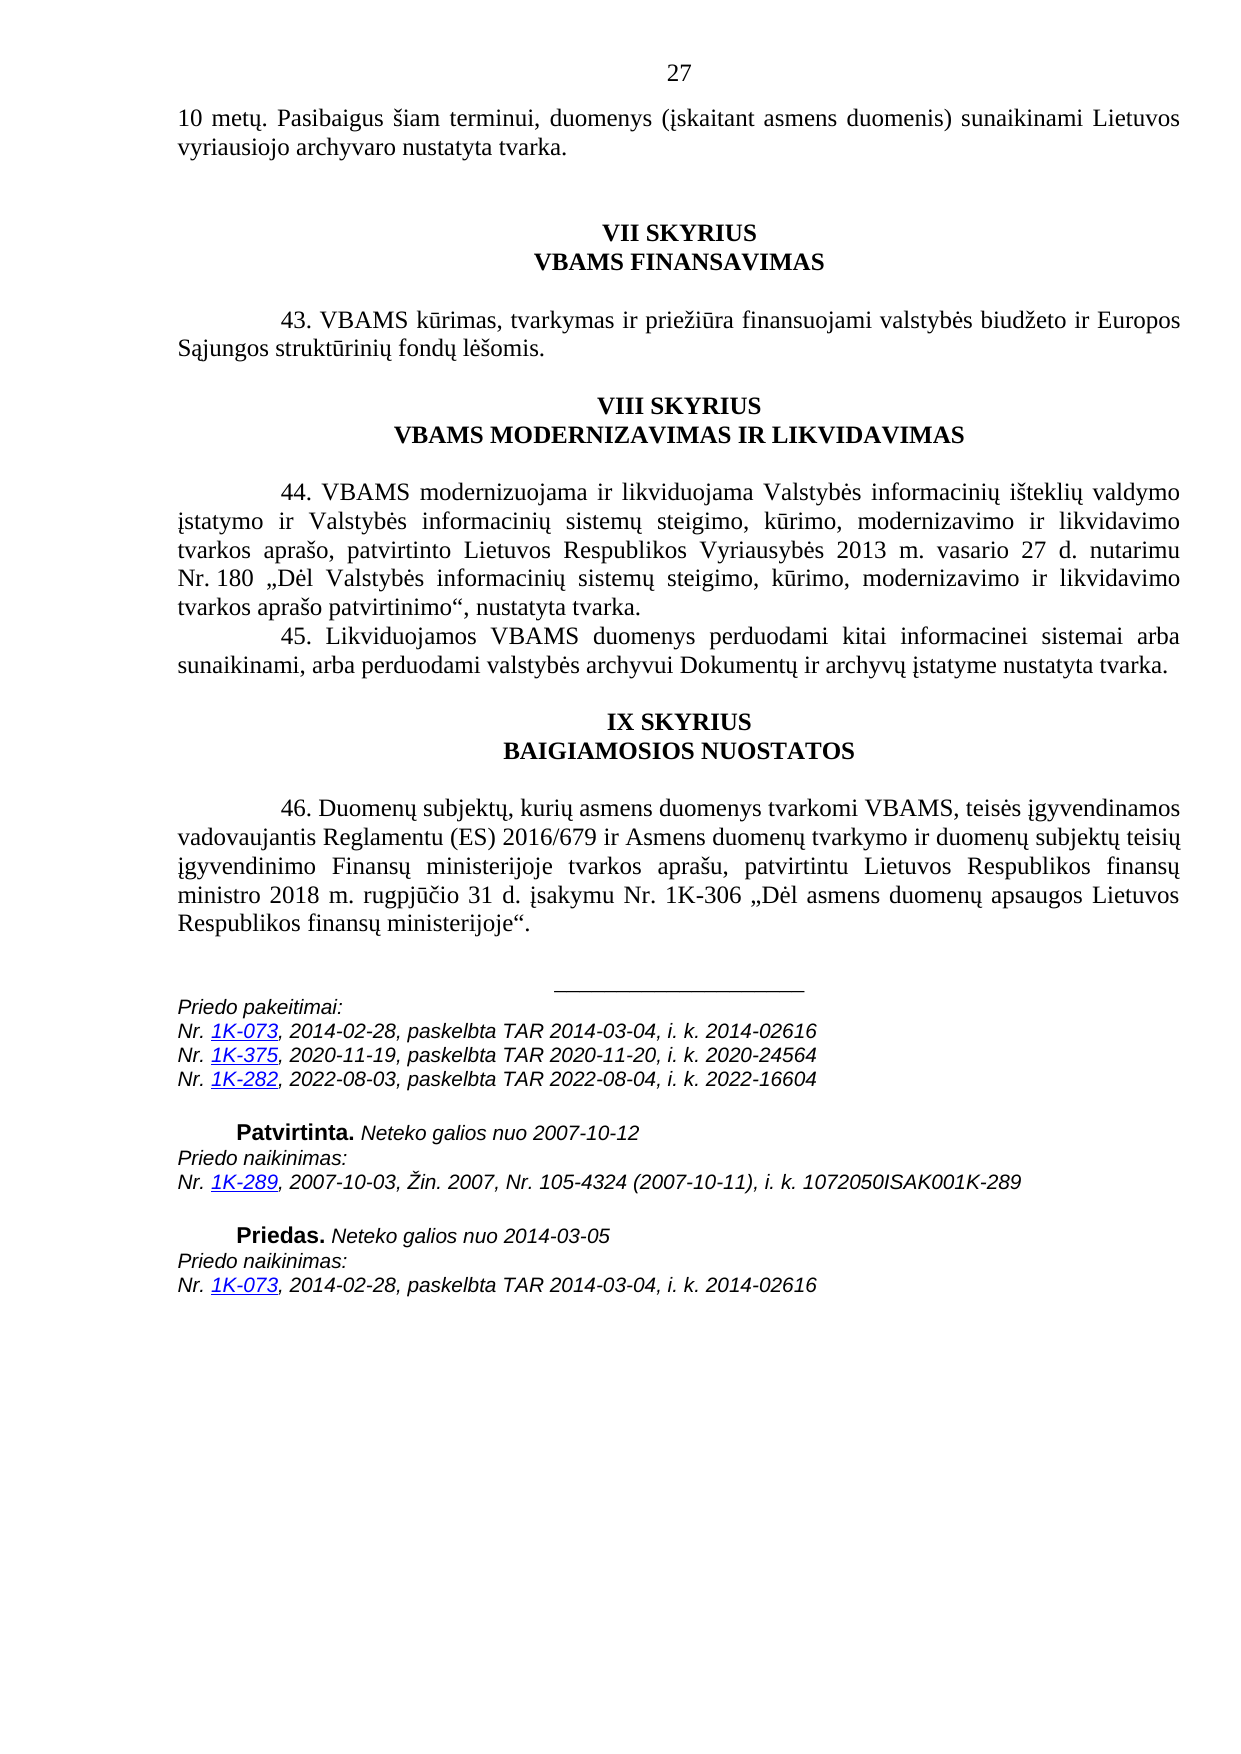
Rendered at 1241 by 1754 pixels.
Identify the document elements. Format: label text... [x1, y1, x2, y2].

text VIII SKYRIUS [177, 391, 1181, 420]
text VBAMS MODERNIZAVIMAS IR LIKVIDAVIMAS [177, 420, 1181, 448]
text VBAMS FINANSAVIMAS [177, 247, 1181, 276]
text Priedo naikinimas: [177, 1146, 1181, 1169]
text Nr. 1K-375, 2020-11-19, paskelbta TAR 2020-11-20, i. k. 2020-24564 [177, 1043, 1181, 1067]
text Patvirtinta. Neteko galios nuo 2007-10-12 [177, 1119, 1181, 1146]
text Nr. 1K-073, 2014-02-28, paskelbta TAR 2014-03-04, i. k. 2014-02616 [177, 1019, 1181, 1043]
text 10 metų. Pasibaigus šiam terminui, duomenys (įskaitant asmens duomenis) sunaikinami Lietuvos vyriausiojo archyvaro nustatyta tvarka. [177, 103, 1181, 161]
text Nr. 1K-073, 2014-02-28, paskelbta TAR 2014-03-04, i. k. 2014-02616 [177, 1273, 1181, 1297]
text BAIGIAMOSIOS NUOSTATOS [177, 736, 1181, 765]
text ____________________ [177, 966, 1181, 995]
text Priedo naikinimas: [177, 1249, 1181, 1273]
text Priedas. Neteko galios nuo 2014-03-05 [177, 1222, 1181, 1249]
text VII SKYRIUS [177, 218, 1181, 247]
text 45. Likviduojamos VBAMS duomenys perduodami kitai informacinei sistemai arba sunaikinami, arba perduodami valstybės archyvui Dokumentų ir archyvų įstatyme nustatyta tvarka. [177, 621, 1181, 678]
text Priedo pakeitimai: [177, 995, 1181, 1019]
text 44. VBAMS modernizuojama ir likviduojama Valstybės informacinių išteklių valdymo įstatymo ir Valstybės informacinių sistemų steigimo, kūrimo, modernizavimo ir likvidavimo tvarkos aprašo, patvirtinto Lietuvos Respublikos Vyriausybės 2013 m. vasario 27 d. nutarimu Nr. 180 „Dėl Valstybės informacinių sistemų steigimo, kūrimo, modernizavimo ir likvidavimo tvarkos aprašo patvirtinimo“, nustatyta tvarka. [177, 477, 1181, 621]
text Nr. 1K-289, 2007-10-03, Žin. 2007, Nr. 105-4324 (2007-10-11), i. k. 1072050ISAK001K-289 [177, 1169, 1181, 1193]
text 43. VBAMS kūrimas, tvarkymas ir priežiūra finansuojami valstybės biudžeto ir Europos Sąjungos struktūrinių fondų lėšomis. [177, 305, 1181, 362]
text Nr. 1K-282, 2022-08-03, paskelbta TAR 2022-08-04, i. k. 2022-16604 [177, 1067, 1181, 1091]
text IX SKYRIUS [177, 707, 1181, 736]
text 46. Duomenų subjektų, kurių asmens duomenys tvarkomi VBAMS, teisės įgyvendinamos vadovaujantis Reglamentu (ES) 2016/679 ir Asmens duomenų tvarkymo ir duomenų subjektų teisių įgyvendinimo Finansų ministerijoje tvarkos aprašu, patvirtintu Lietuvos Respublikos finansų ministro 2018 m. rugpjūčio 31 d. įsakymu Nr. 1K-306 „Dėl asmens duomenų apsaugos Lietuvos Respublikos finansų ministerijoje“. [177, 793, 1181, 937]
